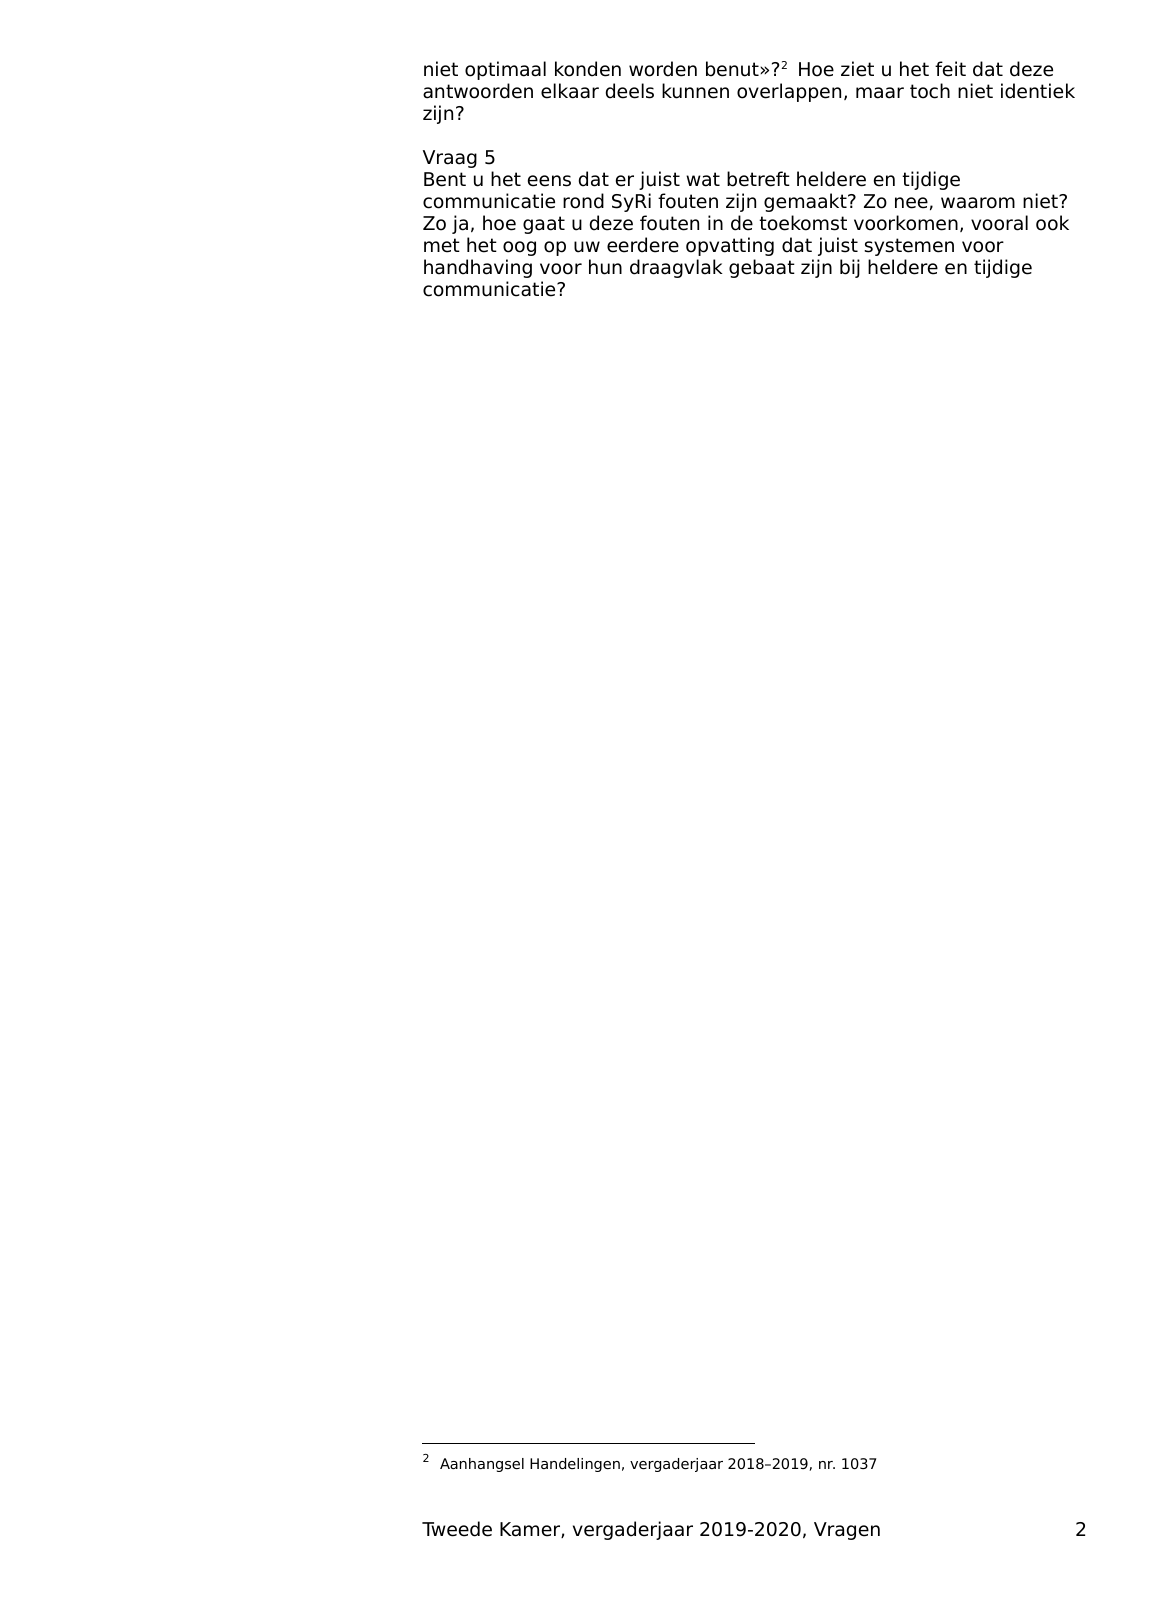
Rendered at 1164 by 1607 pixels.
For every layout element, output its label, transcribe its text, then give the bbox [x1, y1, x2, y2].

text Vraag 5 [422, 147, 1087, 169]
text Aanhangsel Handelingen, vergaderjaar 2018–2019, nr. 1037 [422, 1452, 1087, 1474]
text Bent u het eens dat er juist wat betreft heldere en tijdige communicatie rond SyRi fouten zijn gemaakt? Zo nee, waarom niet? Zo ja, hoe gaat u deze fouten in de toekomst voorkomen, vooral ook met het oog op uw eerdere opvatting dat juist systemen voor handhaving voor hun draagvlak gebaat zijn bij heldere en tijdige communicatie? [422, 169, 1087, 301]
text niet optimaal konden worden benut»? Hoe ziet u het feit dat deze antwoorden elkaar deels kunnen overlappen, maar toch niet identiek zijn? [422, 59, 1087, 125]
